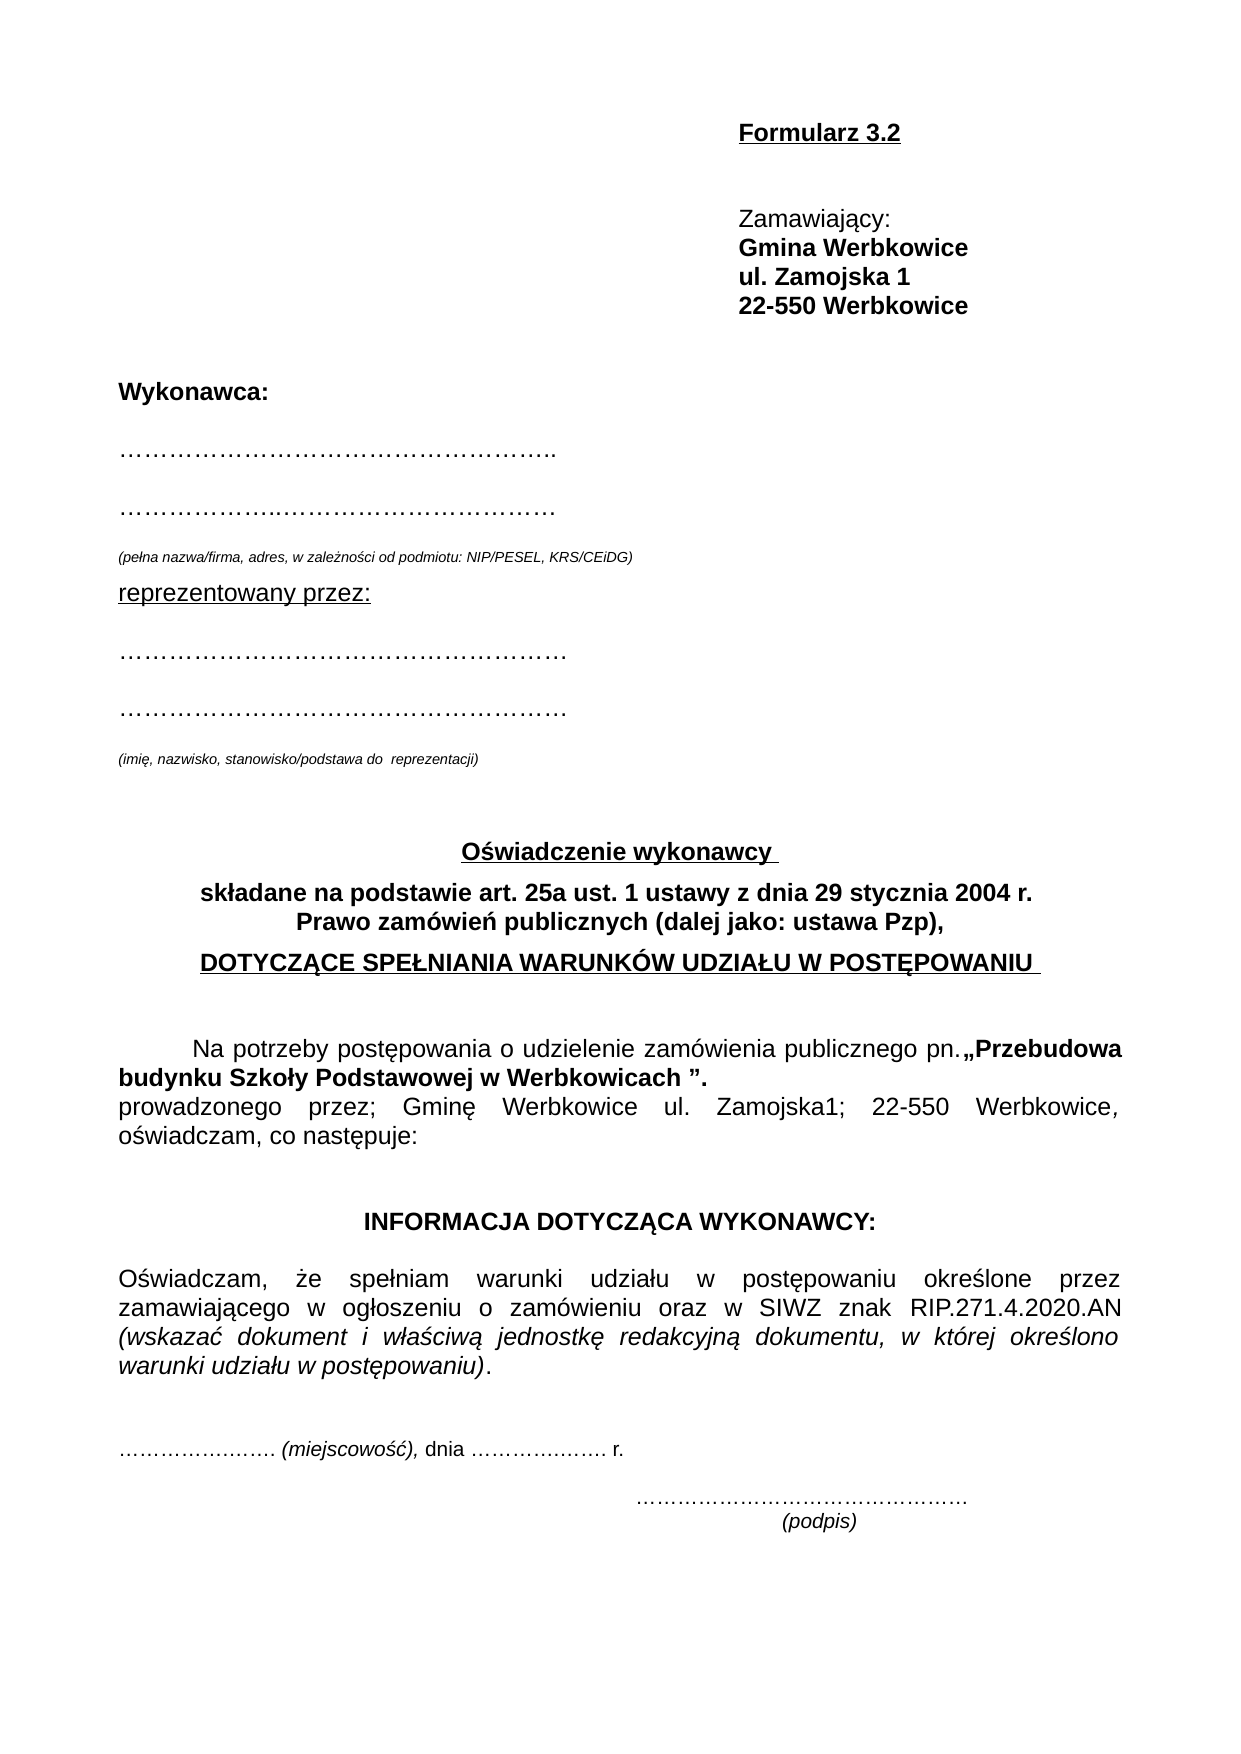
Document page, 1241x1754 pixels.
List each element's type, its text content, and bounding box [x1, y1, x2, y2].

text ……………………………………………… [118, 693, 1122, 722]
text Oświadczam, że spełniam warunki udziału w postępowaniu określone przez zamawiającego w ogłoszeniu o zamówieniu oraz w SIWZ znak RIP.271.4.2020.AN (wskazać dokument i właściwą jednostkę redakcyjną dokumentu, w której określono warunki udziału w postępowaniu). [118, 1264, 1122, 1379]
text (pełna nazwa/firma, adres, w zależności od podmiotu: NIP/PESEL, KRS/CEiDG) [118, 549, 1122, 578]
text Oświadczenie wykonawcy [118, 837, 1122, 866]
text …………………………………………….. [118, 434, 1122, 463]
text Formularz 3.2 [664, 118, 1122, 147]
text (podpis) [708, 1509, 1122, 1533]
text DOTYCZĄCE SPEŁNIANIA WARUNKÓW UDZIAŁU W POSTĘPOWANIU [118, 948, 1122, 977]
text Na potrzeby postępowania o udzielenie zamówienia publicznego pn.„Przebudowa budynku Szkoły Podstawowej w Werbkowicach ”. [118, 1034, 1122, 1092]
text ………………..…………………………… [118, 492, 1122, 521]
text …………….……. (miejscowość), dnia ………….……. r. [118, 1437, 1122, 1461]
text reprezentowany przez: [118, 578, 1122, 607]
text INFORMACJA DOTYCZĄCA WYKONAWCY: [118, 1207, 1122, 1236]
text ……………………………………………… [118, 636, 1122, 664]
text (imię, nazwisko, stanowisko/podstawa do reprezentacji) [118, 751, 1122, 779]
text 22-550 Werbkowice [664, 291, 1122, 319]
text Wykonawca: [118, 377, 1122, 406]
text Prawo zamówień publicznych (dalej jako: ustawa Pzp), [118, 907, 1122, 936]
text Zamawiający: [664, 204, 1122, 233]
text ………………………………………… [118, 1485, 1122, 1509]
text Gmina Werbkowice [664, 233, 1122, 262]
text ul. Zamojska 1 [664, 262, 1122, 291]
text składane na podstawie art. 25a ust. 1 ustawy z dnia 29 stycznia 2004 r. [118, 878, 1122, 907]
text prowadzonego przez; Gminę Werbkowice ul. Zamojska1; 22-550 Werbkowice, oświadczam, co następuje: [118, 1092, 1122, 1149]
